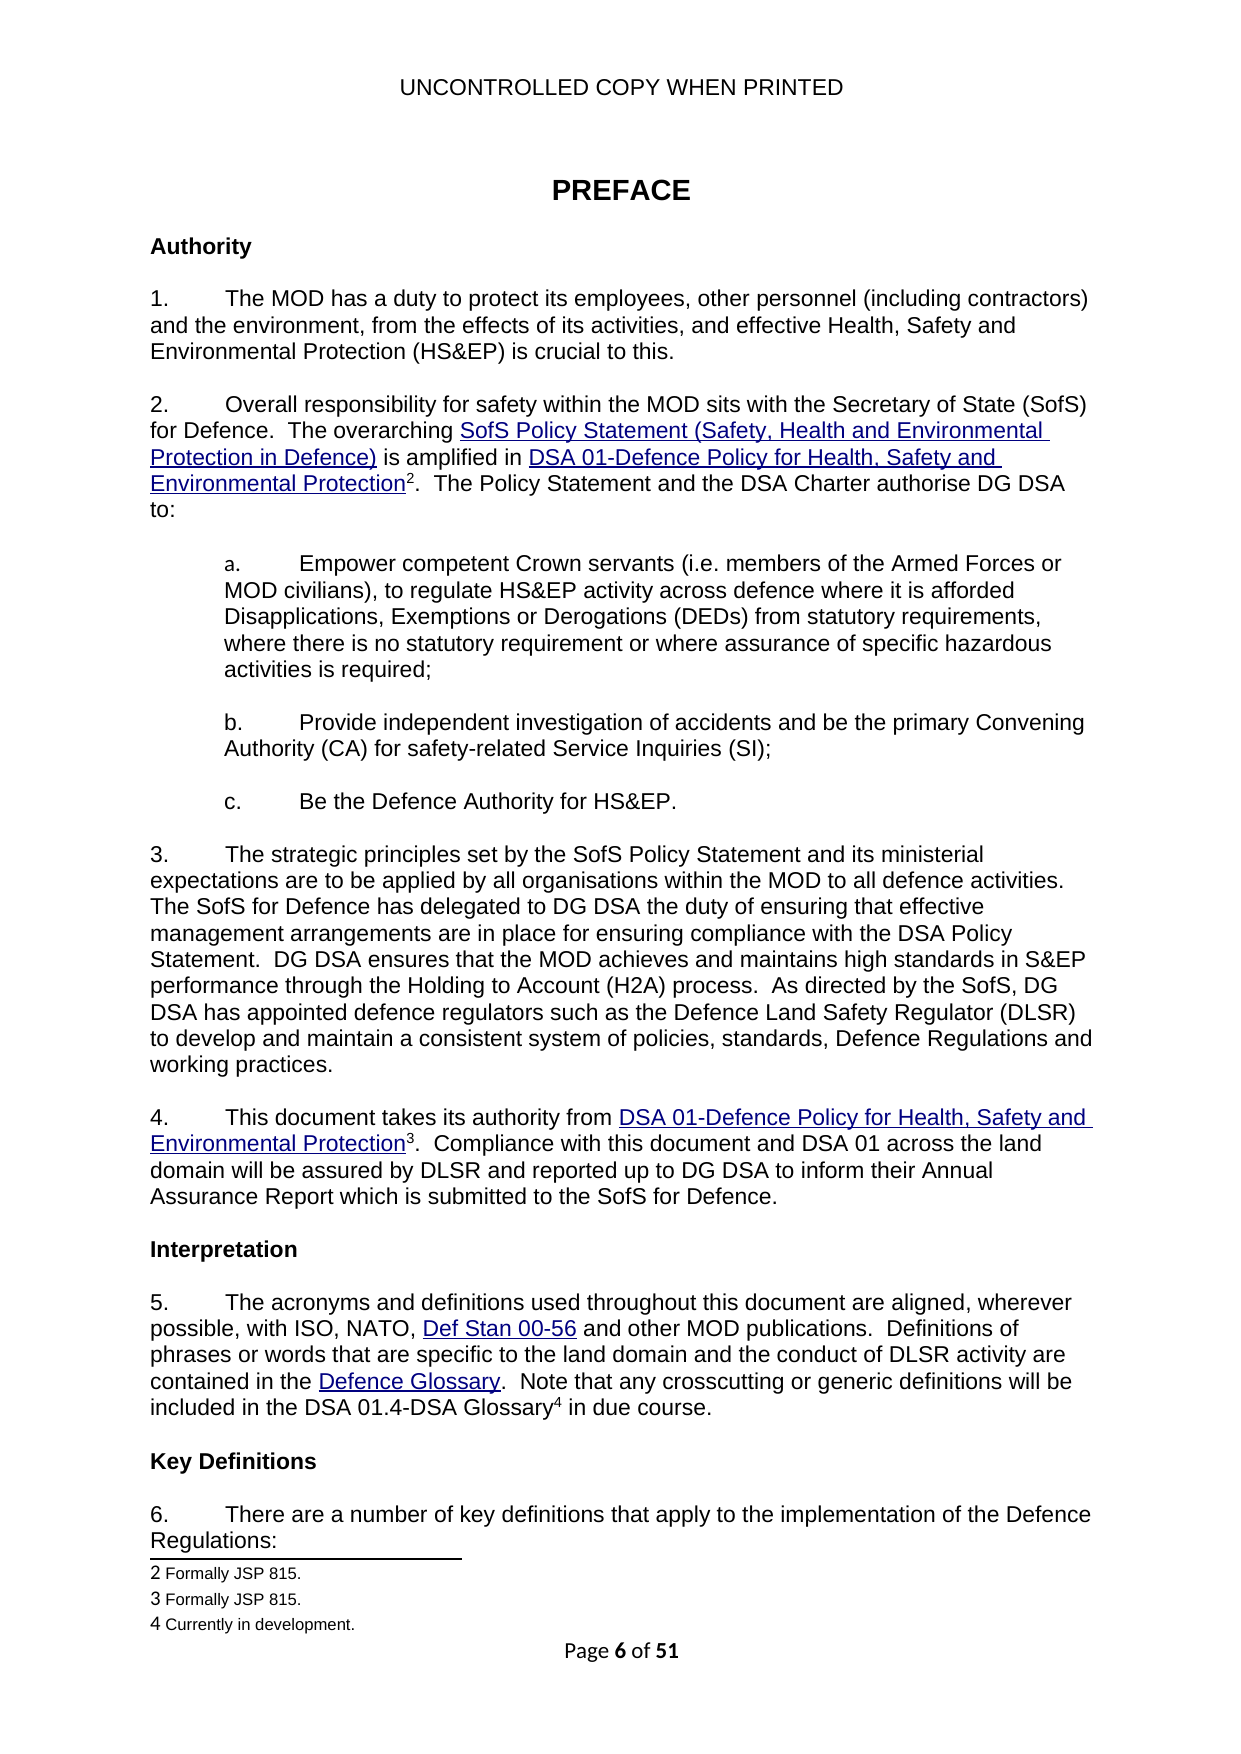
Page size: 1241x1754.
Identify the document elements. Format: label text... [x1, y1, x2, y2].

list Be the Defence Authority for HS&EP. [224, 788, 1093, 814]
list Provide independent investigation of accidents and be the primary Convening Authority (CA) for safety-related Service Inquiries (SI); [224, 709, 1093, 761]
text 2. Overall responsibility for safety within the MOD sits with the Secretary of State (SofS) for Defence. The overarching SofS Policy Statement (Safety, Health and Environmental Protection in Defence) is amplified in DSA 01-Defence Policy for Health, Safety and Environmental Protection. The Policy Statement and the DSA Charter authorise DG DSA to: [150, 391, 1093, 523]
text PREFACE [150, 173, 1093, 206]
list Empower competent Crown servants (i.e. members of the Armed Forces or MOD civilians), to regulate HS&EP activity across defence where it is afforded Disapplications, Exemptions or Derogations (DEDs) from statutory requirements, where there is no statutory requirement or where assurance of specific hazardous activities is required; [224, 549, 1093, 682]
text Interpretation [150, 1236, 1093, 1262]
list 3. The strategic principles set by the SofS Policy Statement and its ministerial expectations are to be applied by all organisations within the MOD to all defence activities. The SofS for Defence has delegated to DG DSA the duty of ensuring that effective management arrangements are in place for ensuring compliance with the DSA Policy Statement. DG DSA ensures that the MOD achieves and maintains high standards in S&EP performance through the Holding to Account (H2A) process. As directed by the SofS, DG DSA has appointed defence regulators such as the Defence Land Safety Regulator (DLSR) to develop and maintain a consistent system of policies, standards, Defence Regulations and working practices. [150, 841, 1093, 1078]
text 6. There are a number of key definitions that apply to the implementation of the Defence Regulations: [150, 1501, 1093, 1554]
list The MOD has a duty to protect its employees, other personnel (including contractors) and the environment, from the effects of its activities, and effective Health, Safety and Environmental Protection (HS&EP) is crucial to this. [150, 285, 1093, 364]
text Authority [150, 233, 1093, 259]
text Key Definitions [150, 1448, 1093, 1475]
text Formally JSP 815. [150, 1585, 1093, 1610]
text Currently in development. [150, 1610, 1093, 1636]
text 4. This document takes its authority from DSA 01-Defence Policy for Health, Safety and Environmental Protection. Compliance with this document and DSA 01 across the land domain will be assured by DLSR and reported up to DG DSA to inform their Annual Assurance Report which is submitted to the SofS for Defence. [150, 1104, 1093, 1209]
text 5. The acronyms and definitions used throughout this document are aligned, wherever possible, with ISO, NATO, Def Stan 00-56 and other MOD publications. Definitions of phrases or words that are specific to the land domain and the conduct of DLSR activity are contained in the Defence Glossary. Note that any crosscutting or generic definitions will be included in the DSA 01.4-DSA Glossary in due course. [150, 1288, 1093, 1420]
text Formally JSP 815. [150, 1559, 1093, 1585]
